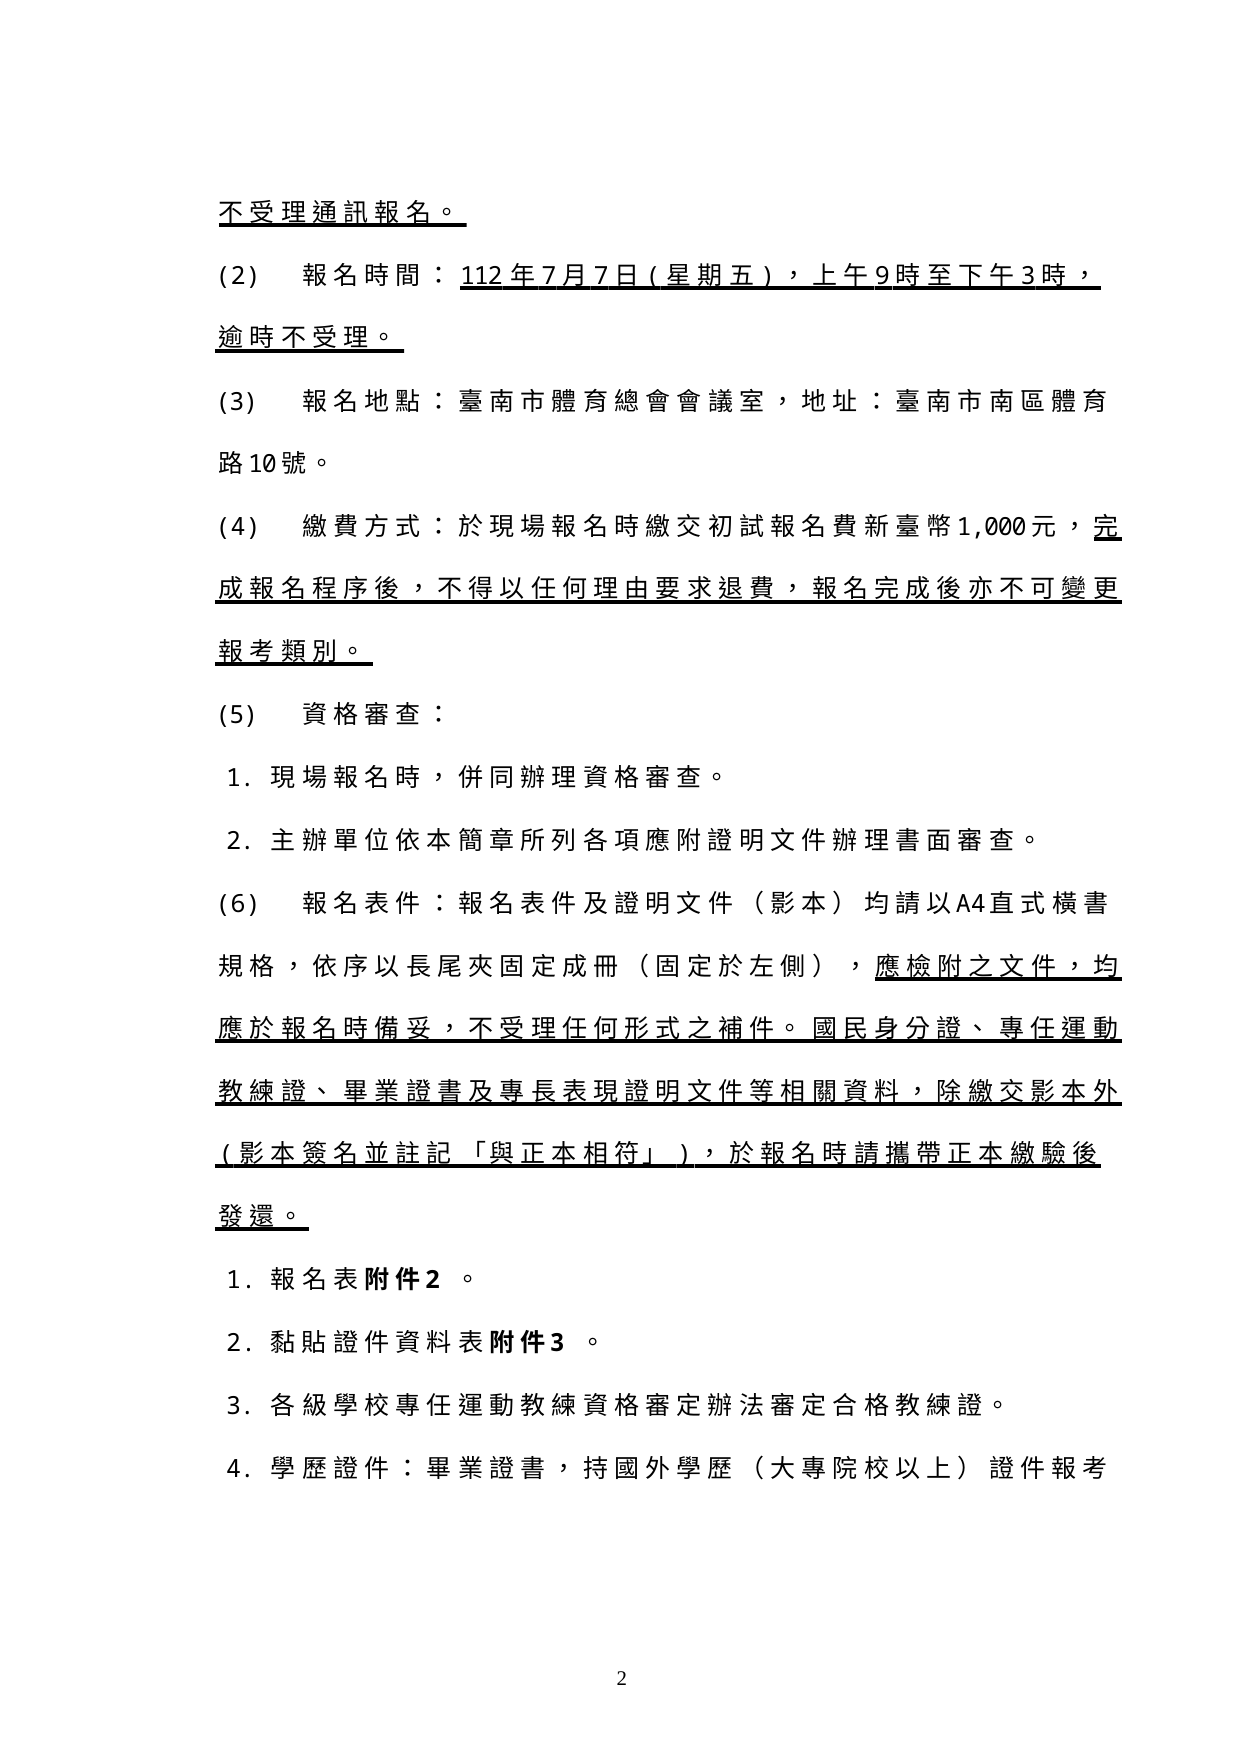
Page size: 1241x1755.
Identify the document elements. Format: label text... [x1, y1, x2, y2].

list (影本簽名並註記「與正本相符」)，於報名時請攜帶正本繳驗後發還。 [215, 1106, 1122, 1235]
list 報名表件：報名表件及證明文件（影本）均請以A4直式橫書規格，依序以長尾夾固定成冊（固定於左側），應檢附之文件，均應於報名時備妥，不受理任何形式之補件。國民身分證、專任運動 [215, 860, 1122, 1039]
list 報名表附件2 。 [224, 1236, 1122, 1298]
list 繳費方式：於現場報名時繳交初試報名費新臺幣1,000元，完成報名程序後，不得以任何理由要求退費，報名完成後亦不可變更 [215, 483, 1122, 600]
list 主辦單位依本簡章所列各項應附證明文件辦理書面審查。 [224, 797, 1122, 859]
list 資格審查： [215, 671, 1122, 733]
list 黏貼證件資料表附件3 。 [224, 1298, 1122, 1361]
list 教練證、畢業證書及專長表現證明文件等相關資料，除繳交影本外 [215, 1043, 1122, 1102]
list 學歷證件：畢業證書，持國外學歷（大專院校以上）證件報考 [224, 1424, 1135, 1487]
list 報名方式：採現場報名與資格審查，應考人應事先上網自行下載填列報名表件，至報名地點繳驗。本人不克親自參與報名者，得委託報名（需檢附委託書附件1、本人及受委託人身分證正本），不受理通訊報名。 [215, 169, 1122, 231]
list 報名時間：112年7月7日(星期五)，上午9時至下午3時，逾時不受理。 [215, 232, 1122, 357]
list 現場報名時，併同辦理資格審查。 [224, 734, 1122, 796]
list 報名地點：臺南市體育總會會議室，地址：臺南市南區體育路10號。 [215, 357, 1122, 482]
list 各級學校專任運動教練資格審定辦法審定合格教練證。 [224, 1362, 1122, 1424]
list 報考類別。 [215, 604, 1122, 670]
